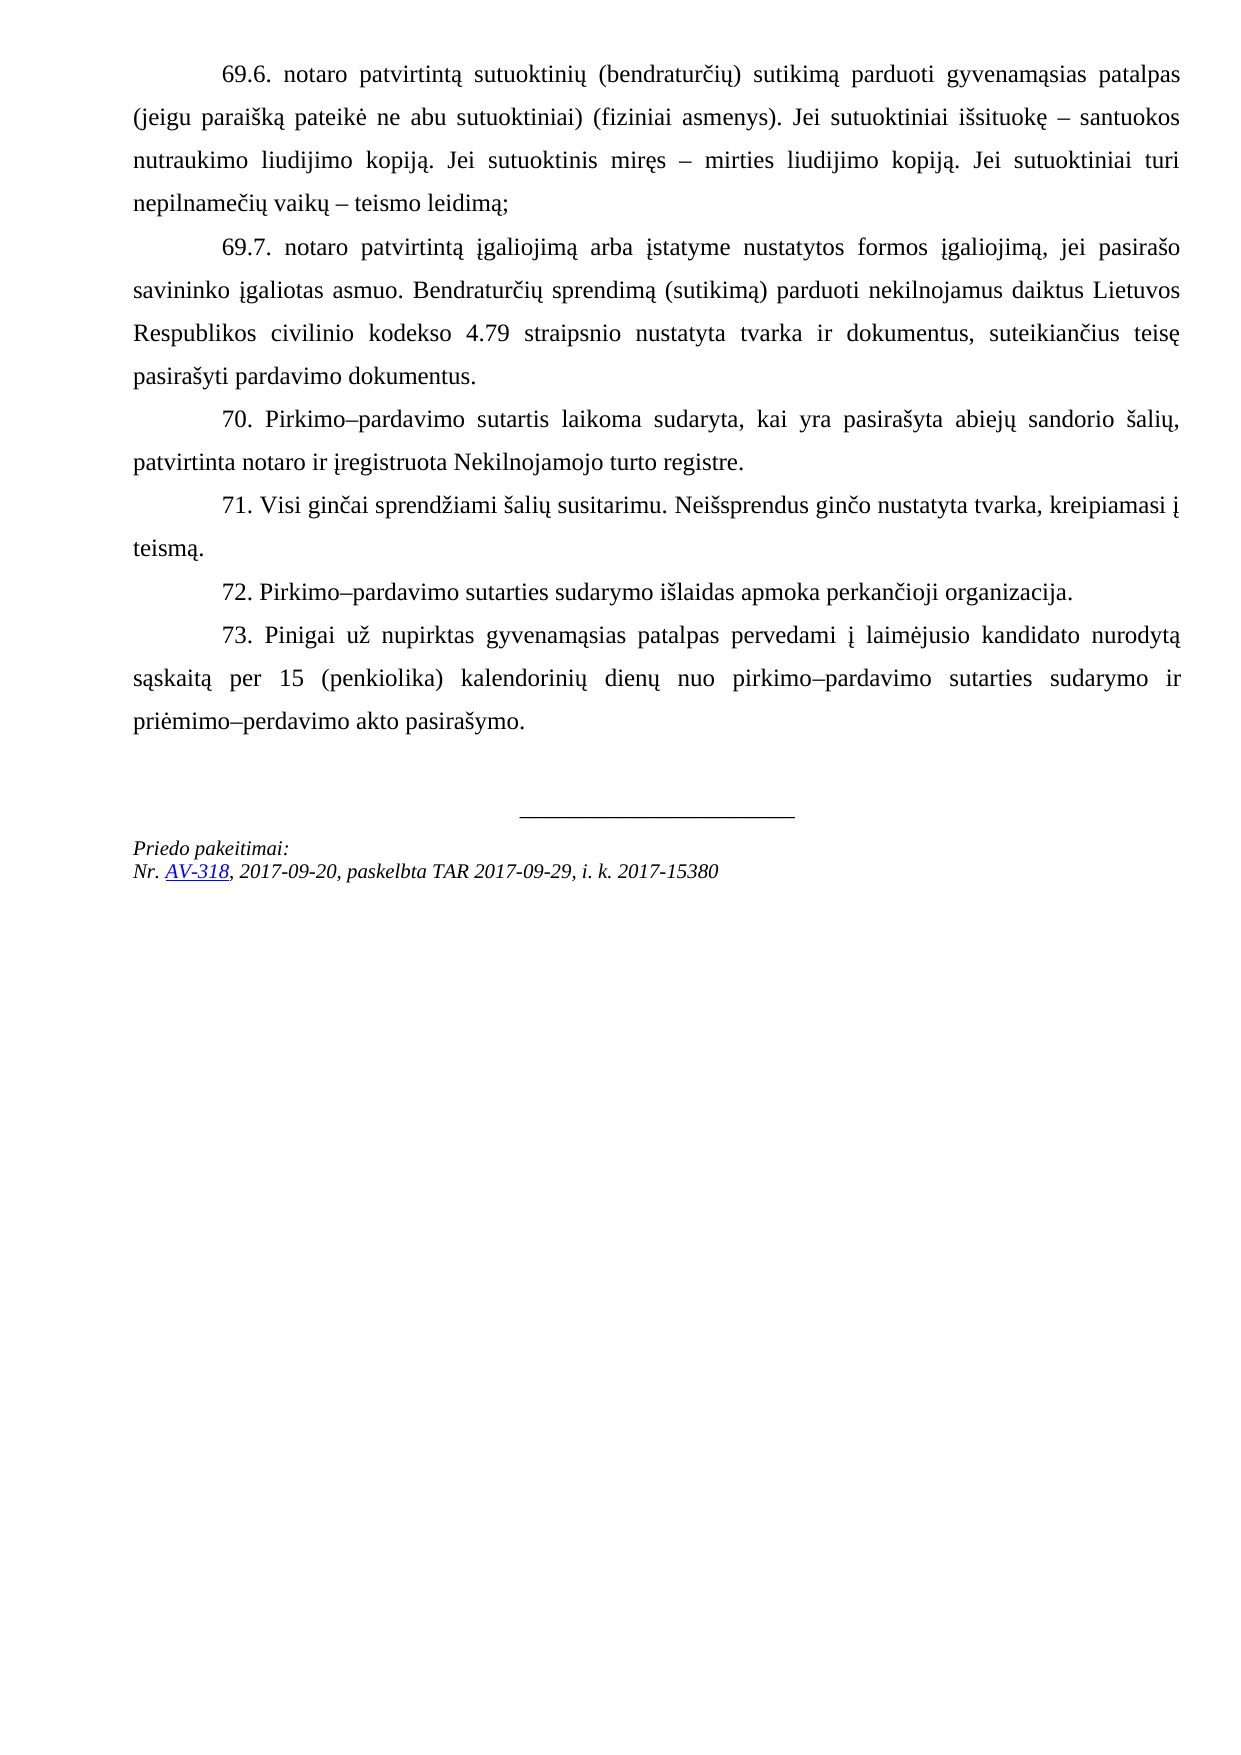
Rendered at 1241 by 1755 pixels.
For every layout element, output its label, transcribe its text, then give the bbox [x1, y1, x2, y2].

text 72. Pirkimo–pardavimo sutarties sudarymo išlaidas apmoka perkančioji organizacija. [133, 577, 1181, 605]
text Nr. AV-318, 2017-09-20, paskelbta TAR 2017-09-29, i. k. 2017-15380 [133, 859, 1181, 883]
text 71. Visi ginčai sprendžiami šalių susitarimu. Neišsprendus ginčo nustatyta tvarka, kreipiamasi į teismą. [133, 490, 1181, 562]
text ______________________ [133, 792, 1181, 821]
text 73. Pinigai už nupirktas gyvenamąsias patalpas pervedami į laimėjusio kandidato nurodytą sąskaitą per 15 (penkiolika) kalendorinių dienų nuo pirkimo–pardavimo sutarties sudarymo ir priėmimo–perdavimo akto pasirašymo. [133, 620, 1181, 735]
text Priedo pakeitimai: [133, 835, 1181, 859]
text 70. Pirkimo–pardavimo sutartis laikoma sudaryta, kai yra pasirašyta abiejų sandorio šalių, patvirtinta notaro ir įregistruota Nekilnojamojo turto registre. [133, 404, 1181, 476]
text 69.7. notaro patvirtintą įgaliojimą arba įstatyme nustatytos formos įgaliojimą, jei pasirašo savininko įgaliotas asmuo. Bendraturčių sprendimą (sutikimą) parduoti nekilnojamus daiktus Lietuvos Respublikos civilinio kodekso 4.79 straipsnio nustatyta tvarka ir dokumentus, suteikiančius teisę pasirašyti pardavimo dokumentus. [133, 232, 1181, 390]
text 69.6. notaro patvirtintą sutuoktinių (bendraturčių) sutikimą parduoti gyvenamąsias patalpas (jeigu paraišką pateikė ne abu sutuoktiniai) (fiziniai asmenys). Jei sutuoktiniai išsituokę – santuokos nutraukimo liudijimo kopiją. Jei sutuoktinis miręs – mirties liudijimo kopiją. Jei sutuoktiniai turi nepilnamečių vaikų – teismo leidimą; [133, 59, 1181, 217]
